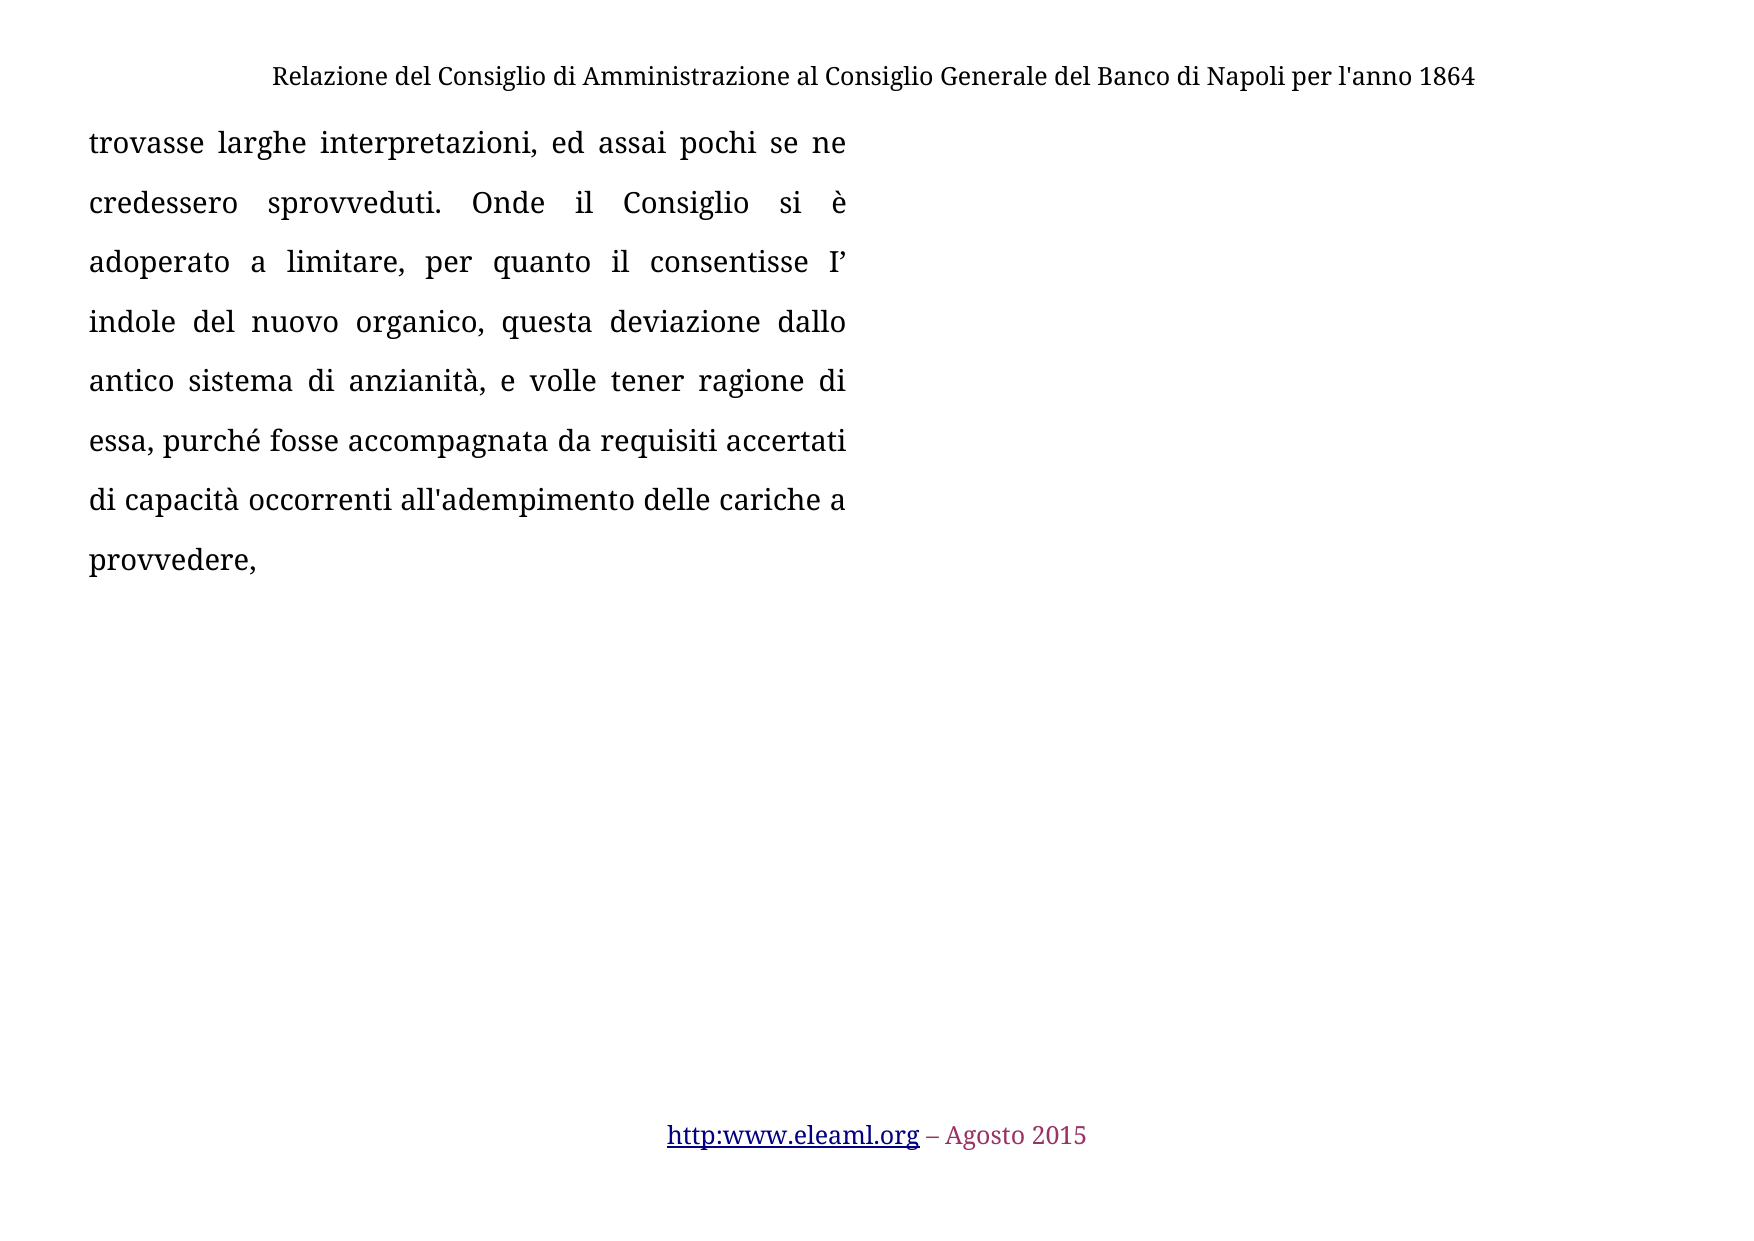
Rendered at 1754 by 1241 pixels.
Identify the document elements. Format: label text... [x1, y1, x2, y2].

text trovasse larghe interpretazioni, ed assai pochi se ne credessero sprovveduti. Onde il Consiglio si è adoperato a limitare, per quanto il consentisse I’ indole del nuovo organico, questa deviazione dallo antico sistema di anzianità, e volle tener ragione di essa, purché fosse accompagnata da requisiti accertati di capacità occorrenti all'adempimento delle cariche a provvedere, [88, 123, 847, 579]
